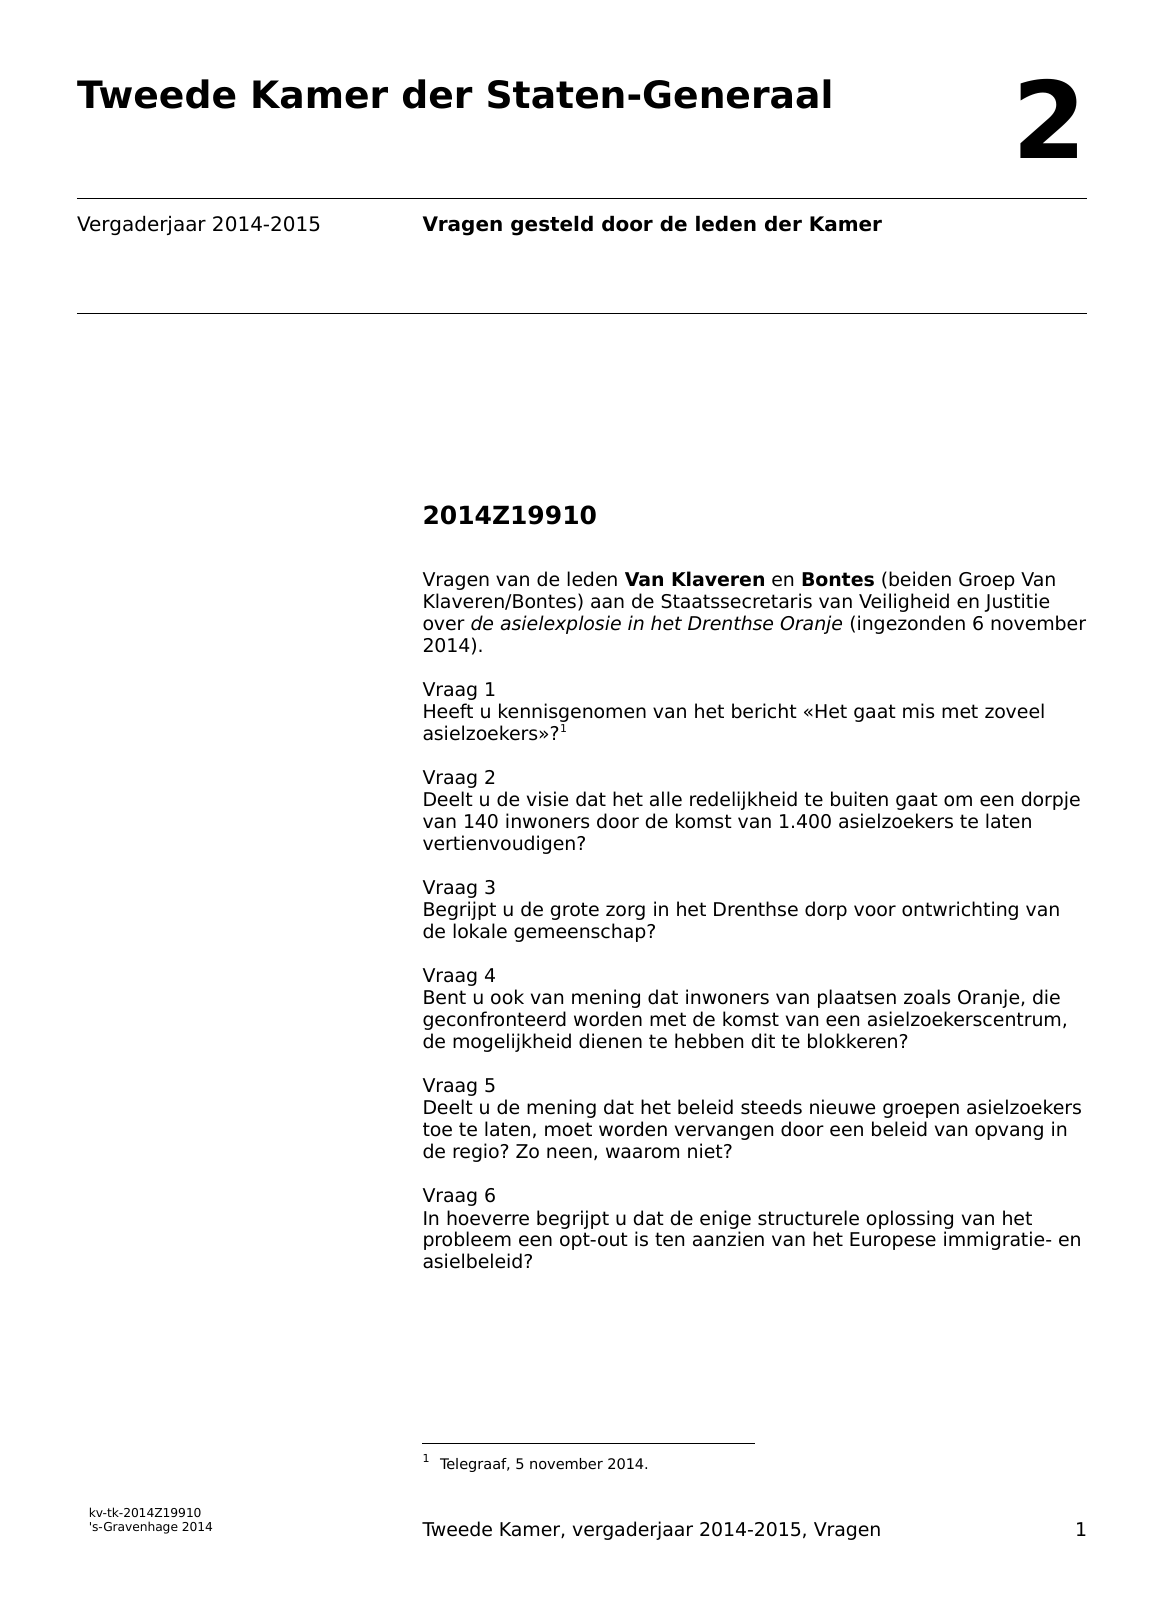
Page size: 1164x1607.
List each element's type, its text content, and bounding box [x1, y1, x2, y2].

text Vragen van de leden Van Klaveren en Bontes (beiden Groep Van Klaveren/Bontes) aan de Staatssecretaris van Veiligheid en Justitie over de asielexplosie in het Drenthse Oranje (ingezonden 6 november 2014). [422, 569, 1087, 657]
text Deelt u de mening dat het beleid steeds nieuwe groepen asielzoekers toe te laten, moet worden vervangen door een beleid van opvang in de regio? Zo neen, waarom niet? [422, 1097, 1087, 1163]
text 's-Gravenhage 2014 [88, 1520, 323, 1534]
table_header 2 [886, 59, 1087, 198]
text Telegraaf, 5 november 2014. [422, 1452, 1087, 1474]
text In hoeverre begrijpt u dat de enige structurele oplossing van het probleem een opt-out is ten aanzien van het Europese immigratie- en asielbeleid? [422, 1207, 1087, 1273]
table_cell Vragen gesteld door de leden der Kamer [422, 199, 1087, 313]
text Vraag 3 [422, 877, 1087, 899]
text Vraag 2 [422, 767, 1087, 789]
text Heeft u kennisgenomen van het bericht «Het gaat mis met zoveel asielzoekers»? [422, 701, 1087, 745]
table_cell Vergaderjaar 2014-2015 [77, 199, 422, 313]
text Bent u ook van mening dat inwoners van plaatsen zoals Oranje, die geconfronteerd worden met de komst van een asielzoekerscentrum, de mogelijkheid dienen te hebben dit te blokkeren? [422, 987, 1087, 1053]
text Vraag 1 [422, 679, 1087, 701]
text kv-tk-2014Z19910 [88, 1506, 323, 1520]
text Vraag 6 [422, 1185, 1087, 1207]
table_header Tweede Kamer der Staten-Generaal [77, 59, 886, 198]
text 2014Z19910 [422, 501, 1087, 531]
text Deelt u de visie dat het alle redelijkheid te buiten gaat om een dorpje van 140 inwoners door de komst van 1.400 asielzoekers te laten vertienvoudigen? [422, 789, 1087, 855]
text Vraag 5 [422, 1075, 1087, 1097]
text Vraag 4 [422, 965, 1087, 987]
text Begrijpt u de grote zorg in het Drenthse dorp voor ontwrichting van de lokale gemeenschap? [422, 899, 1087, 943]
